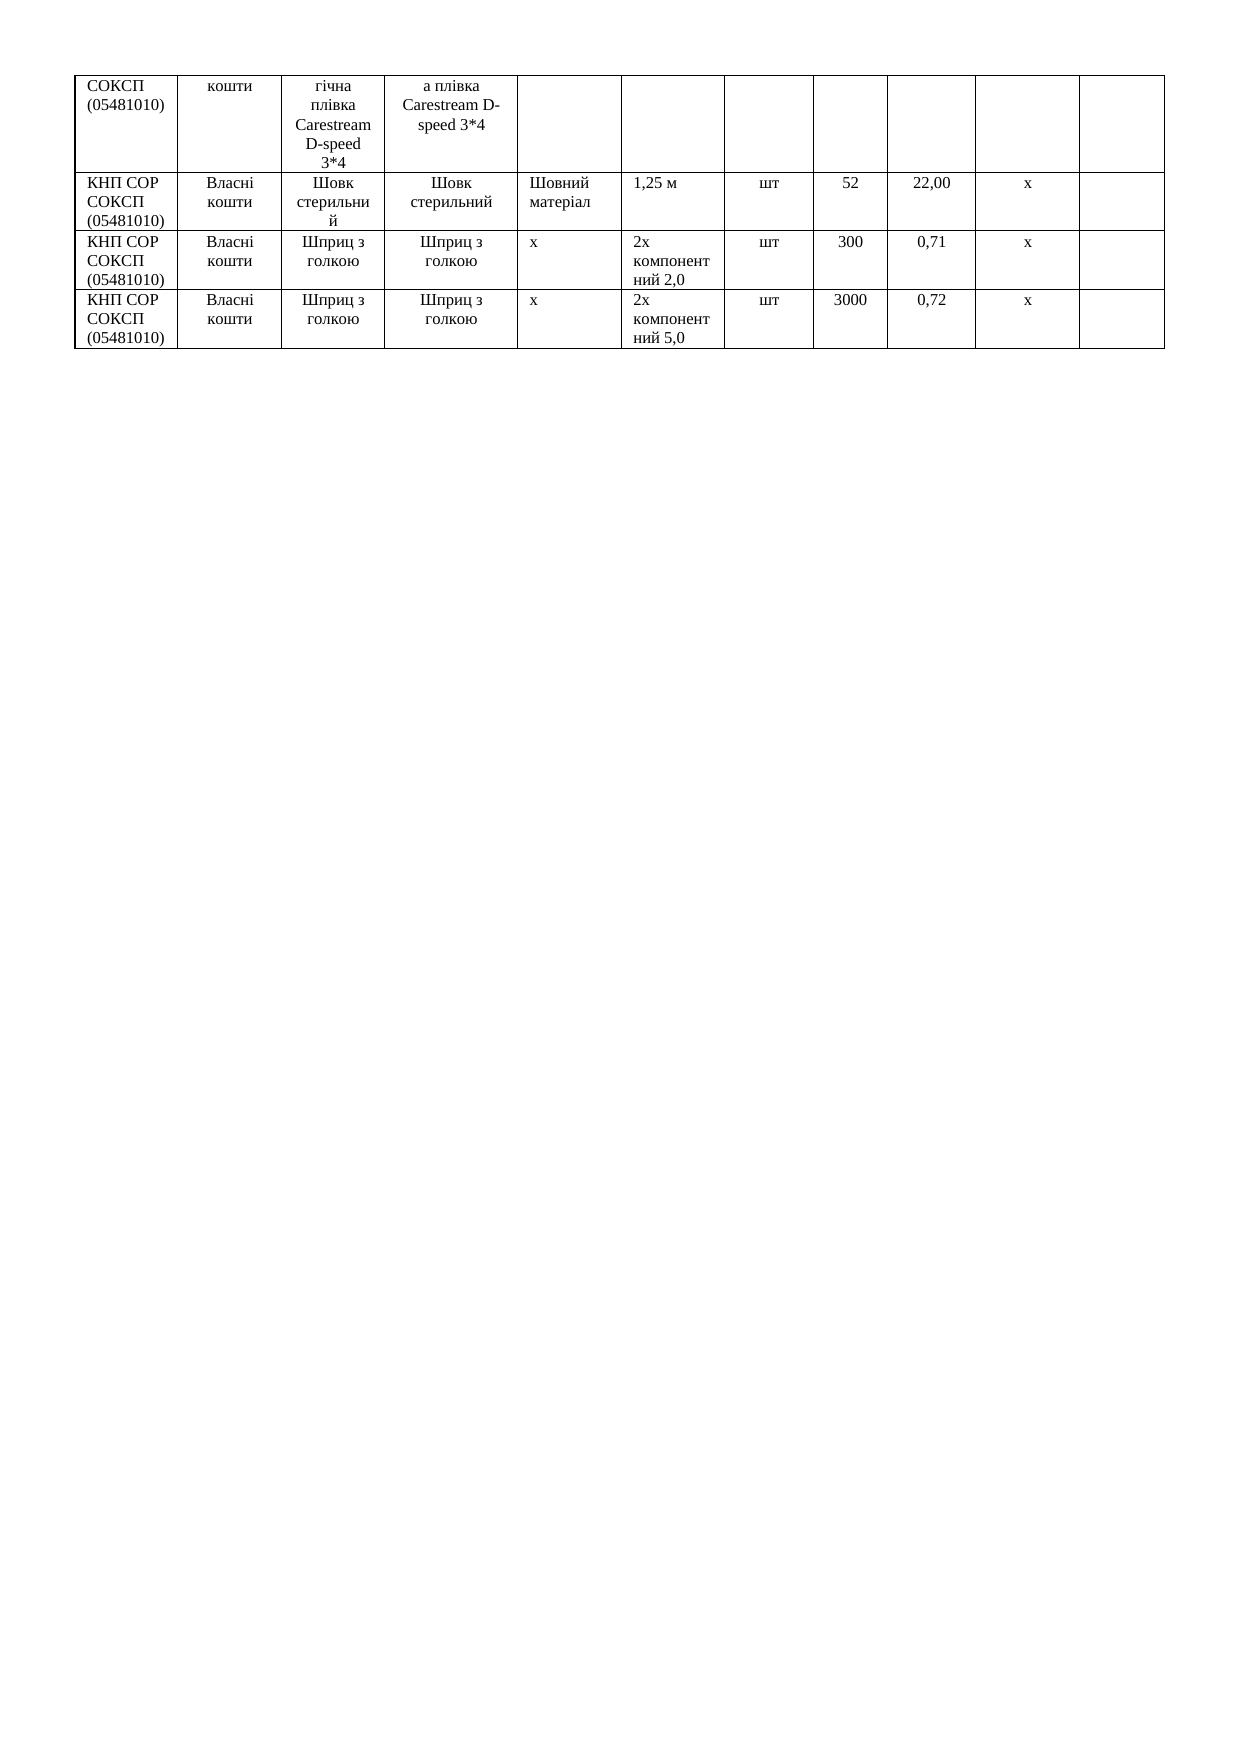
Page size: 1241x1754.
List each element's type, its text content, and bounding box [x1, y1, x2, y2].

table_cell 0,71 [888, 231, 975, 289]
table_cell СОКСП (05481010) [76, 76, 177, 172]
table_cell [1080, 231, 1164, 289]
table_cell гічна плівка Carestream D-speed 3*4 [282, 76, 384, 172]
table_cell шт [725, 231, 813, 289]
table_cell а плівка Carestream D-speed 3*4 [385, 76, 517, 172]
table_cell [518, 76, 621, 172]
table_cell шт [725, 290, 813, 347]
table_cell Власні кошти [178, 290, 281, 347]
table_cell КНП СОР СОКСП (05481010) [76, 173, 177, 230]
table_cell 52 [814, 173, 887, 230]
table_cell х [518, 290, 621, 347]
table_cell Власні кошти [178, 231, 281, 289]
table_cell х [518, 231, 621, 289]
table_cell Шовк стерильний [282, 173, 384, 230]
table_cell Шприц з голкою [385, 231, 517, 289]
table_cell Шприц з голкою [385, 290, 517, 347]
table_cell [888, 76, 975, 172]
table_cell [814, 76, 887, 172]
table_cell 1,25 м [622, 173, 724, 230]
table_cell [1080, 173, 1164, 230]
table_cell [1080, 76, 1164, 172]
table_cell х [976, 231, 1079, 289]
table_cell 300 [814, 231, 887, 289]
table_cell 2х компонентний 5,0 [622, 290, 724, 347]
table_cell [725, 76, 813, 172]
table_cell Власні кошти [178, 173, 281, 230]
table_cell шт [725, 173, 813, 230]
table_cell Шприц з голкою [282, 290, 384, 347]
table_cell Шовний матеріал [518, 173, 621, 230]
table_cell [976, 76, 1079, 172]
table_cell 0,72 [888, 290, 975, 347]
table_cell 22,00 [888, 173, 975, 230]
table_cell [622, 76, 724, 172]
table_cell КНП СОР СОКСП (05481010) [76, 290, 177, 347]
table_cell Шприц з голкою [282, 231, 384, 289]
table_cell КНП СОР СОКСП (05481010) [76, 231, 177, 289]
table_cell кошти [178, 76, 281, 172]
table_cell [1080, 290, 1164, 347]
table_cell х [976, 290, 1079, 347]
table_cell Шовк стерильний [385, 173, 517, 230]
table_cell 3000 [814, 290, 887, 347]
table_cell х [976, 173, 1079, 230]
table_cell 2х компонентний 2,0 [622, 231, 724, 289]
